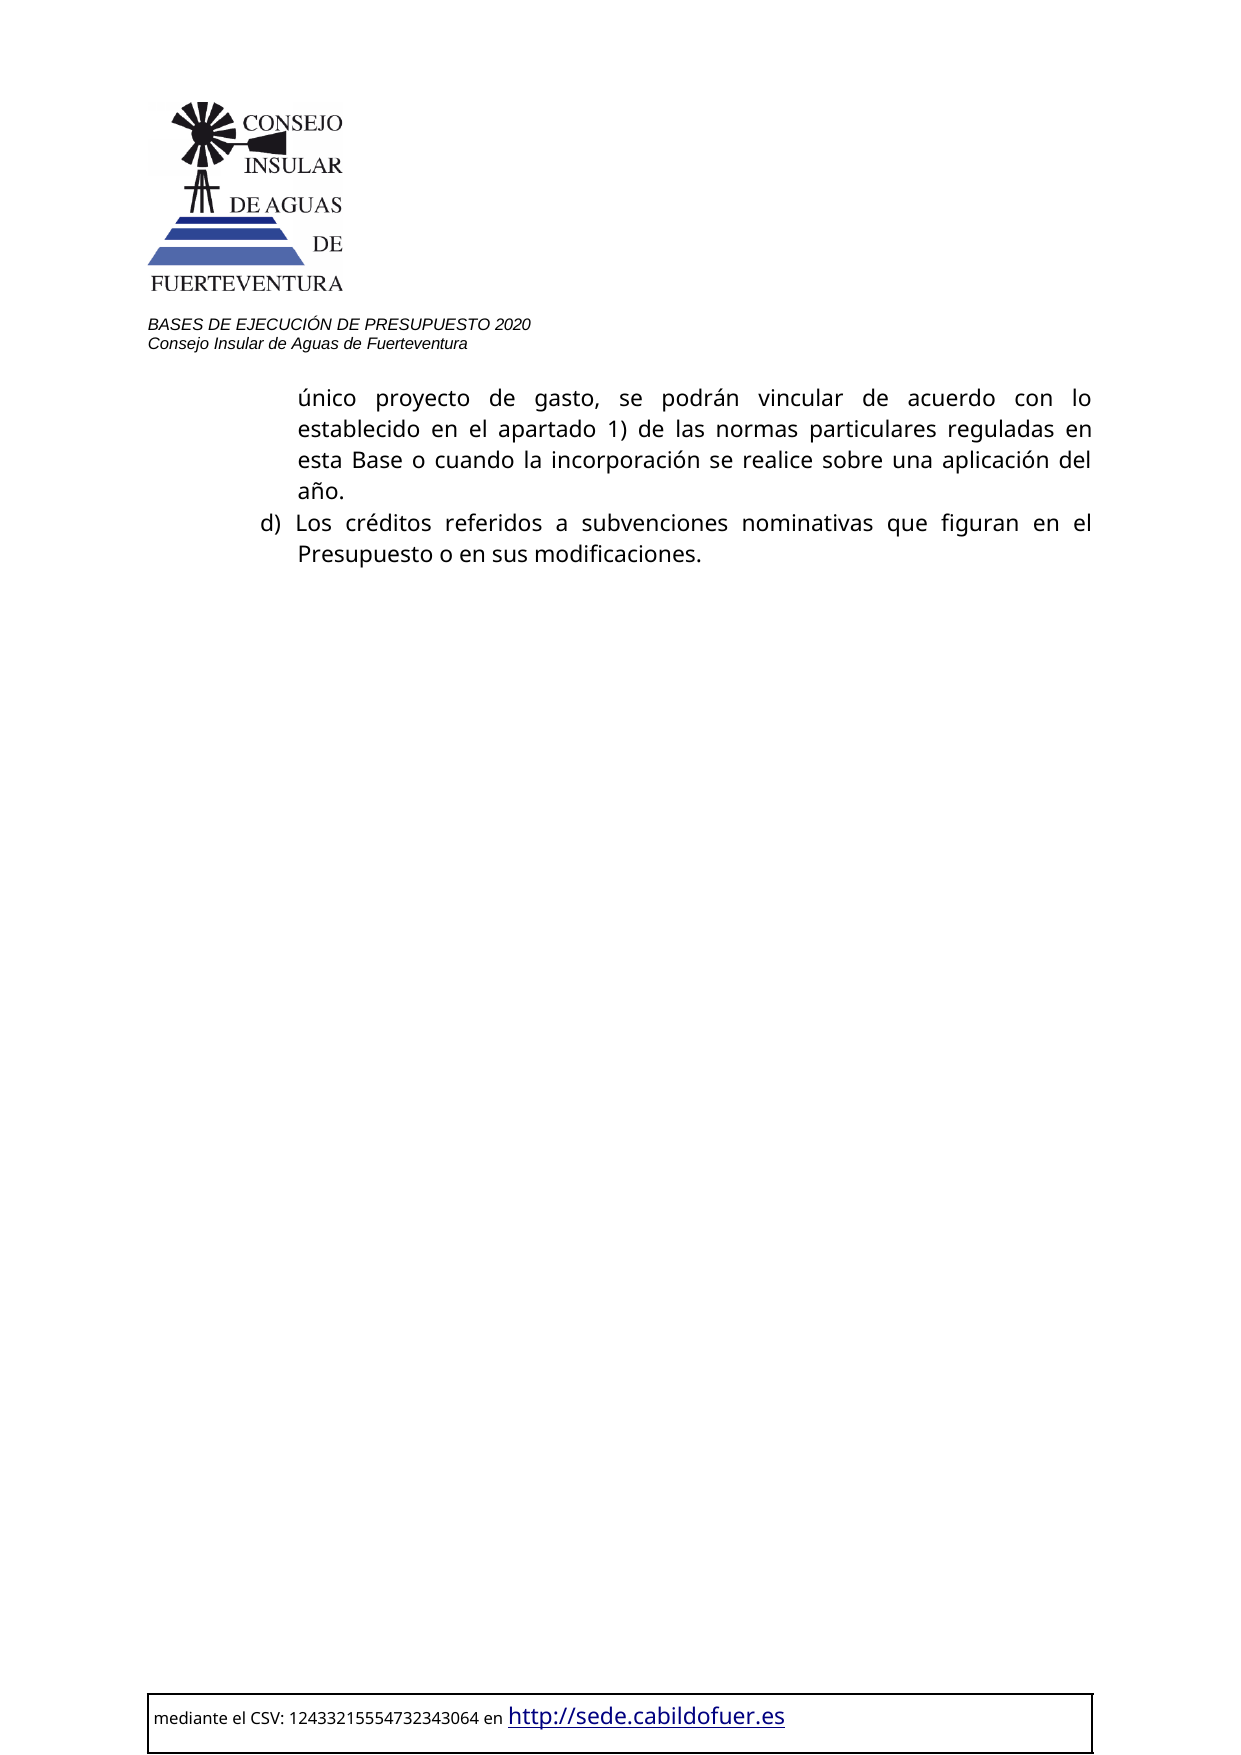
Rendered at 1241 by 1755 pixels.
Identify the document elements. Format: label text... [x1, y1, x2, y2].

list único proyecto de gasto, se podrán vincular de acuerdo con lo establecido en el apartado 1) de las normas particulares reguladas en esta Base o cuando la incorporación se realice sobre una aplicación del año. [260, 382, 1093, 507]
list Los créditos referidos a subvenciones nominativas que figuran en el Presupuesto o en sus modificaciones. [260, 507, 1093, 569]
